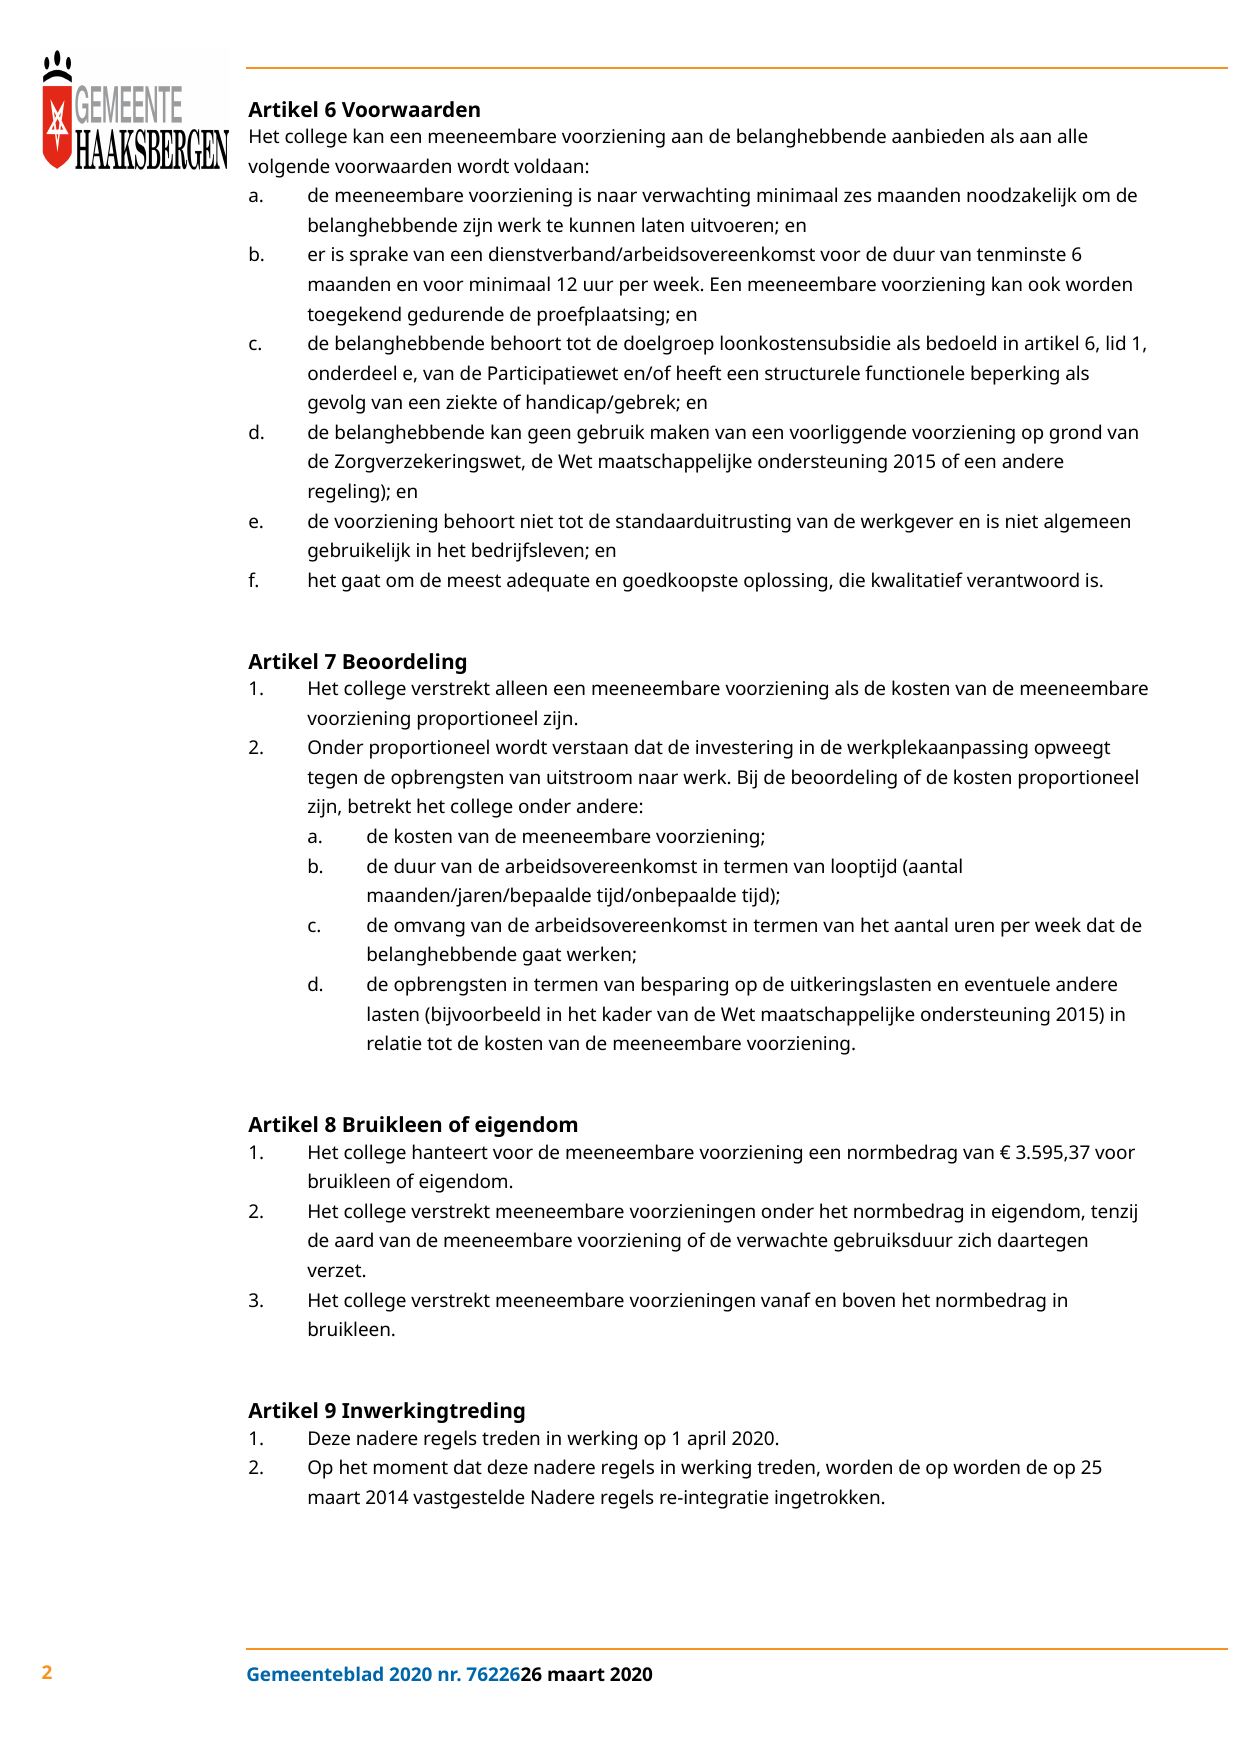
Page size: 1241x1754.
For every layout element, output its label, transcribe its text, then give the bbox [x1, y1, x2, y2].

list Deze nadere regels treden in werking op 1 april 2020. [248, 1425, 1152, 1451]
list Het college verstrekt alleen een meeneembare voorziening als de kosten van de meeneembare voorziening proportioneel zijn. [248, 675, 1152, 731]
list Onder proportioneel wordt verstaan dat de investering in de werkplekaanpassing opweegt tegen de opbrengsten van uitstroom naar werk. Bij de beoordeling of de kosten proportioneel zijn, betrekt het college onder andere: [248, 734, 1152, 819]
picture [41, 47, 231, 172]
list de kosten van de meeneembare voorziening; [307, 823, 1152, 849]
text Artikel 8 Bruikleen of eigendom [248, 1110, 1152, 1139]
list Op het moment dat deze nadere regels in werking treden, worden de op worden de op 25 maart 2014 vastgestelde Nadere regels re-integratie ingetrokken. [248, 1454, 1152, 1510]
list de meeneembare voorziening is naar verwachting minimaal zes maanden noodzakelijk om de belanghebbende zijn werk te kunnen laten uitvoeren; en [248, 182, 1152, 238]
text Artikel 6 Voorwaarden [248, 95, 1152, 123]
text Artikel 7 Beoordeling [248, 647, 1152, 675]
list de belanghebbende behoort tot de doelgroep loonkostensubsidie als bedoeld in artikel 6, lid 1, onderdeel e, van de Participatiewet en/of heeft een structurele functionele beperking als gevolg van een ziekte of handicap/gebrek; en [248, 330, 1152, 415]
list er is sprake van een dienstverband/arbeidsovereenkomst voor de duur van tenminste 6 maanden en voor minimaal 12 uur per week. Een meeneembare voorziening kan ook worden toegekend gedurende de proefplaatsing; en [248, 242, 1152, 326]
list de opbrengsten in termen van besparing op de uitkeringslasten en eventuele andere lasten (bijvoorbeeld in het kader van de Wet maatschappelijke ondersteuning 2015) in relatie tot de kosten van de meeneembare voorziening. [307, 971, 1152, 1056]
list Het college verstrekt meeneembare voorzieningen vanaf en boven het normbedrag in bruikleen. [248, 1287, 1152, 1342]
list de voorziening behoort niet tot de standaarduitrusting van de werkgever en is niet algemeen gebruikelijk in het bedrijfsleven; en [248, 508, 1152, 563]
text Het college kan een meeneembare voorziening aan de belanghebbende aanbieden als aan alle volgende voorwaarden wordt voldaan: [248, 123, 1152, 178]
text Artikel 9 Inwerkingtreding [248, 1396, 1152, 1425]
list de duur van de arbeidsovereenkomst in termen van looptijd (aantal maanden/jaren/bepaalde tijd/onbepaalde tijd); [307, 853, 1152, 908]
list de belanghebbende kan geen gebruik maken van een voorliggende voorziening op grond van de Zorgverzekeringswet, de Wet maatschappelijke ondersteuning 2015 of een andere regeling); en [248, 419, 1152, 504]
list Het college hanteert voor de meeneembare voorziening een normbedrag van € 3.595,37 voor bruikleen of eigendom. [248, 1139, 1152, 1194]
list de omvang van de arbeidsovereenkomst in termen van het aantal uren per week dat de belanghebbende gaat werken; [307, 912, 1152, 967]
list het gaat om de meest adequate en goedkoopste oplossing, die kwalitatief verantwoord is. [248, 567, 1152, 593]
list Het college verstrekt meeneembare voorzieningen onder het normbedrag in eigendom, tenzij de aard van de meeneembare voorziening of de verwachte gebruiksduur zich daartegen verzet. [248, 1198, 1152, 1283]
